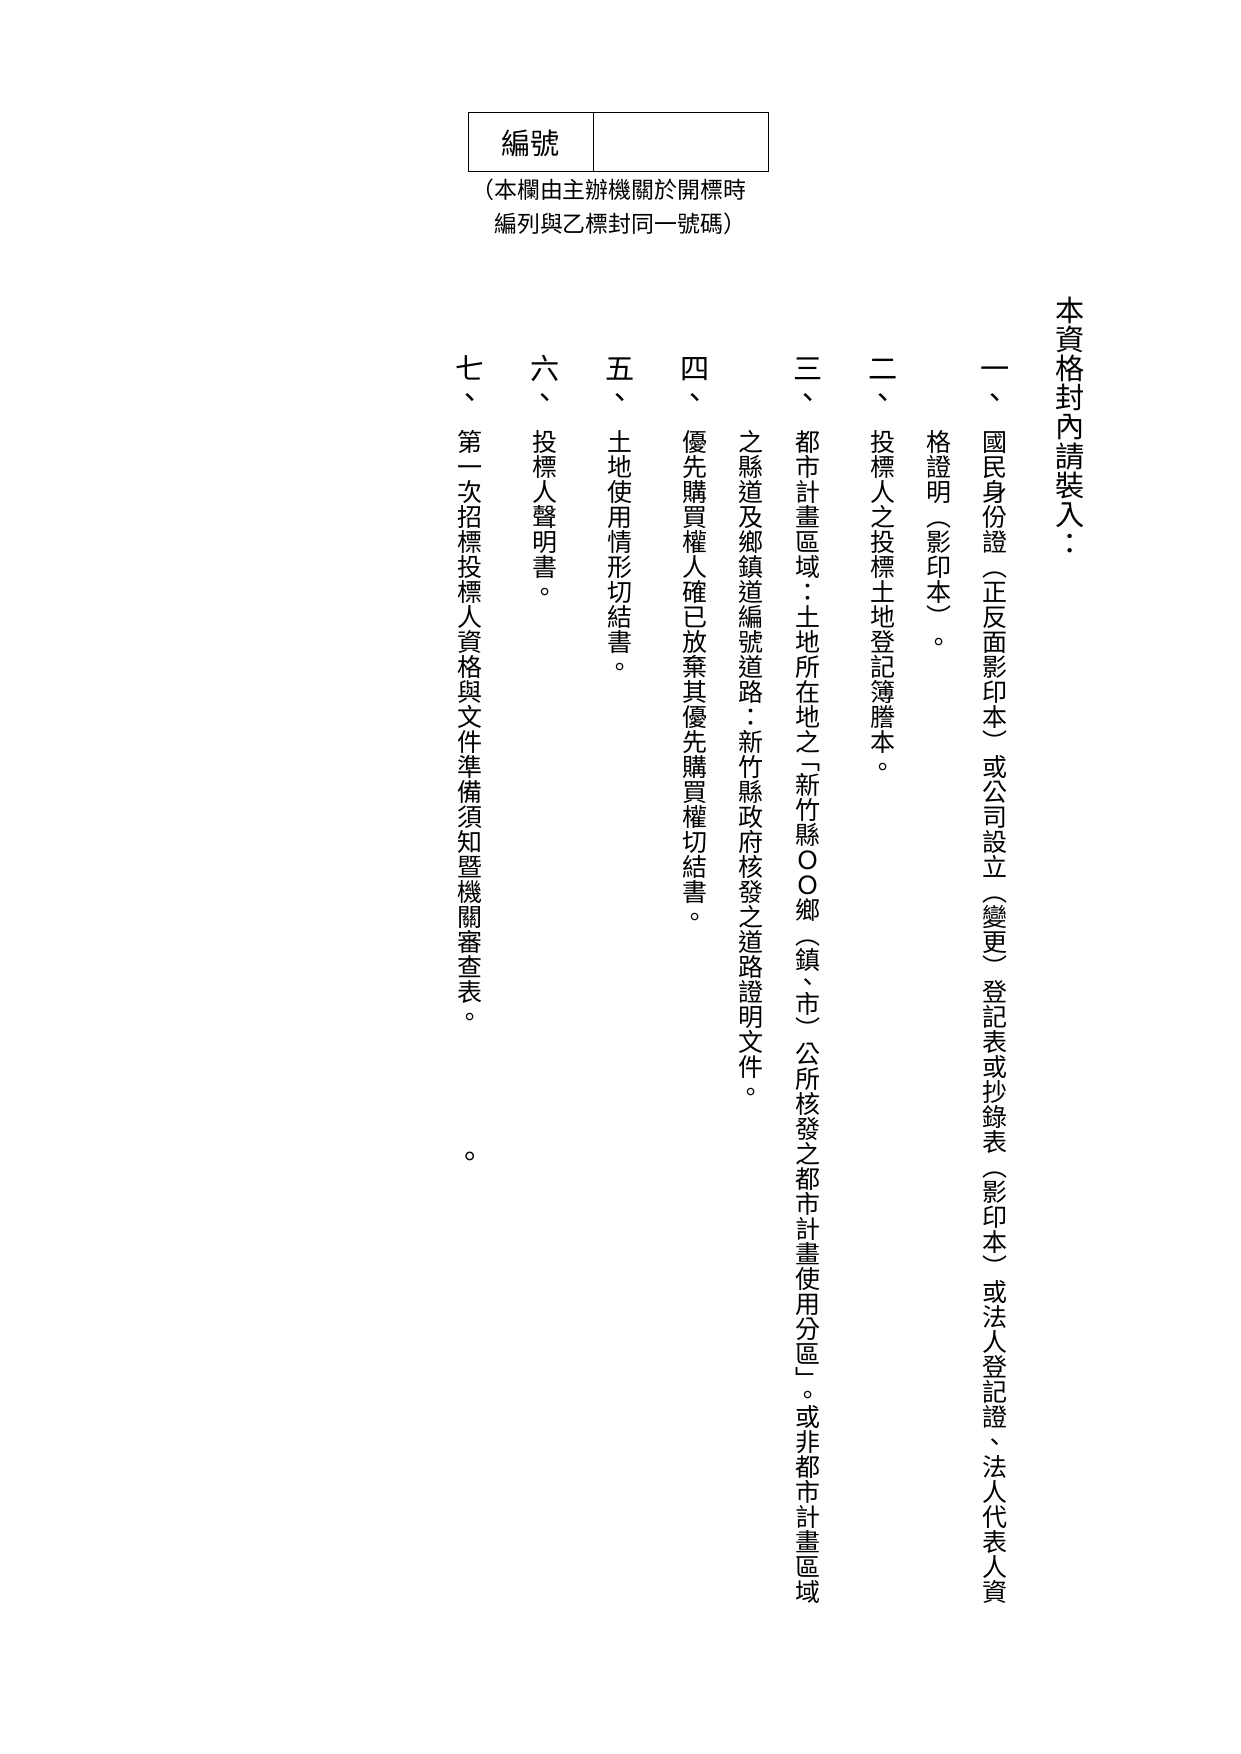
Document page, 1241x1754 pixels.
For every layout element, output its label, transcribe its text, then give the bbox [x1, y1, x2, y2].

list 優先購買權人確已放棄其優先購買權切結書。 [658, 354, 733, 1604]
list 國民身份證（正反面影印本）或公司設立（變更）登記表或抄錄表（影印本）或法人登記證、法人代表人資格證明（影印本）。 [920, 354, 1033, 1604]
list 都市計畫區域：土地所在地之「新竹縣ＯＯ鄉（鎮、市）公所核發之都市計畫使用分區」。或非都市計畫區域之縣道及鄉鎮道編號道路：新竹縣政府核發之道路證明文件。 [733, 354, 845, 1604]
text 本資格封內請裝入： [1033, 295, 1108, 1604]
list 投標人聲明書。 [508, 354, 583, 1604]
list [485, 51, 835, 107]
list 投標人之投標土地登記簿謄本。 [845, 354, 920, 1604]
list 土地使用情形切結書。 [583, 354, 658, 1604]
list 第一次招標投標人資格與文件準備須知暨機關審查表。 。 [433, 354, 508, 1604]
